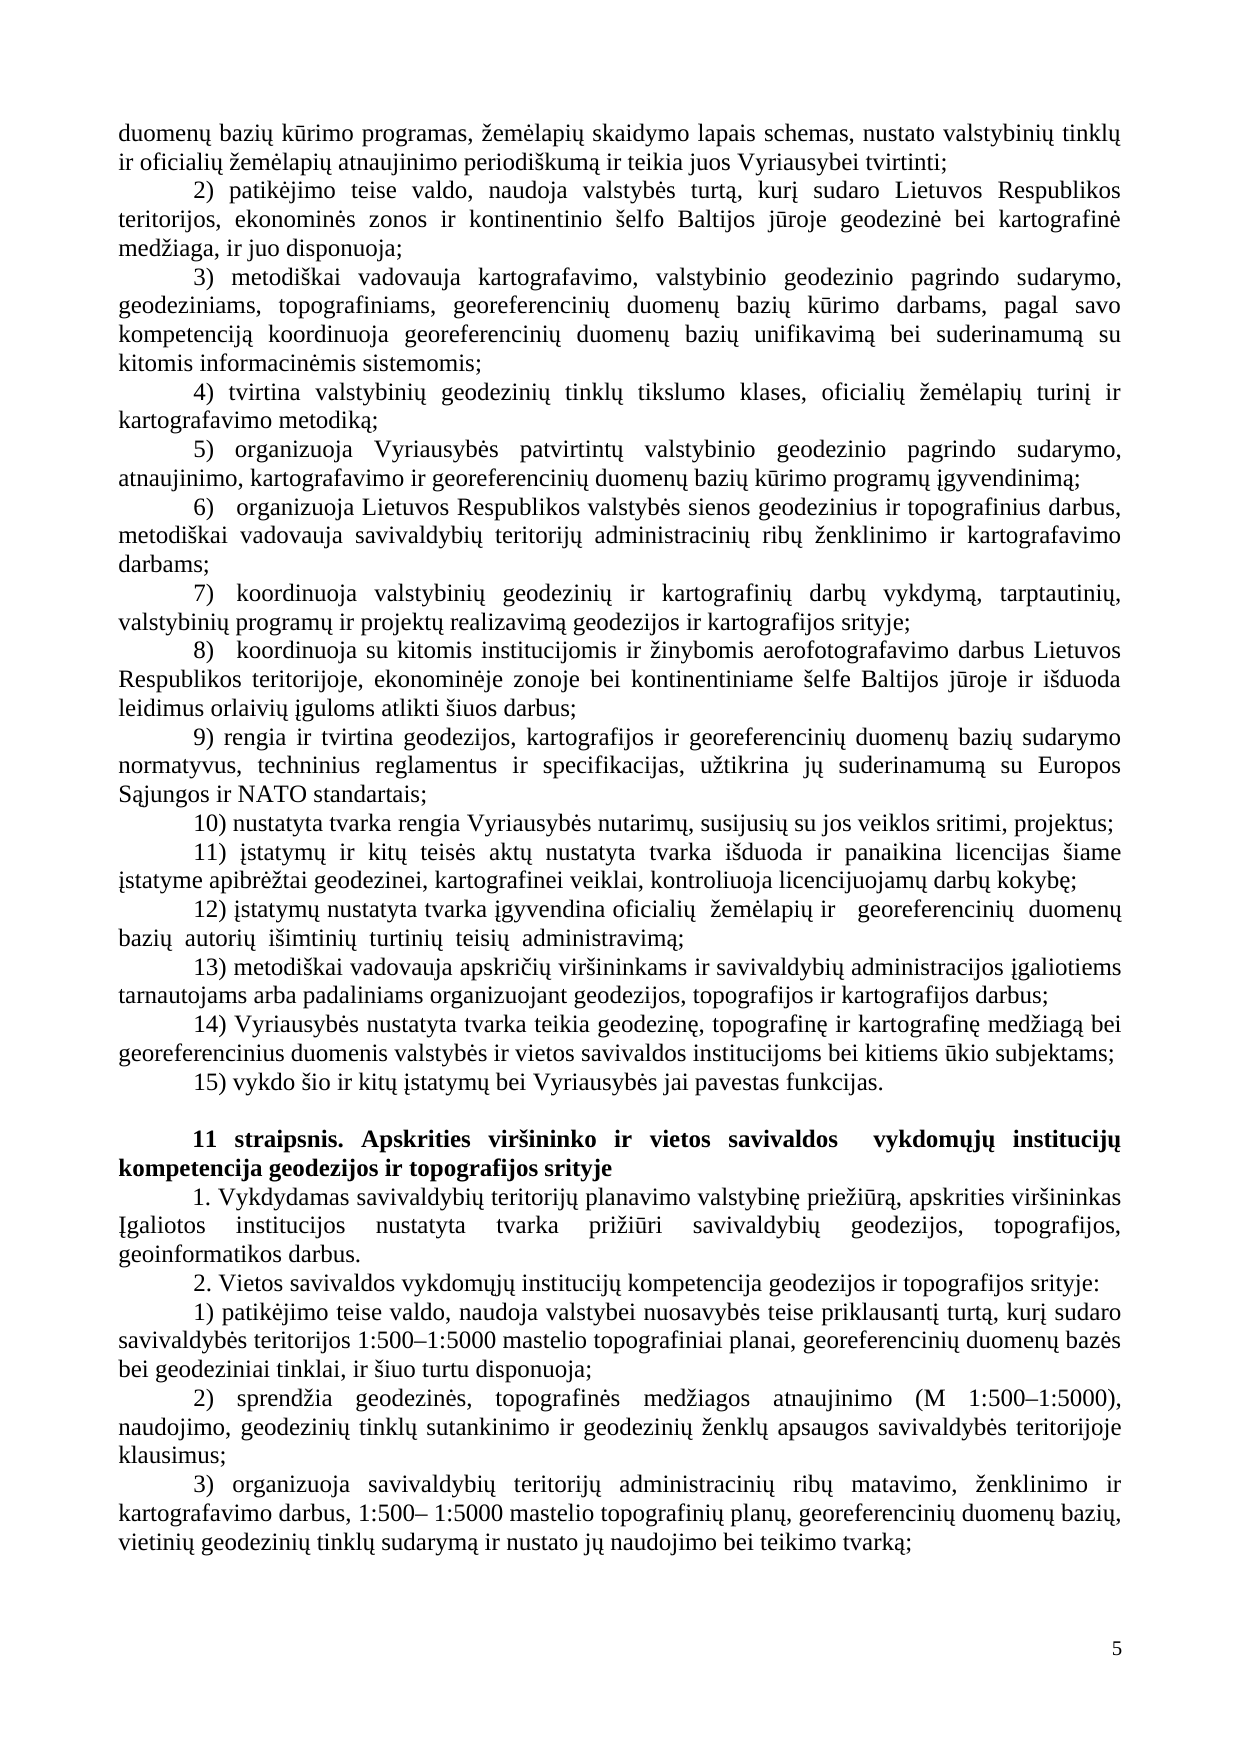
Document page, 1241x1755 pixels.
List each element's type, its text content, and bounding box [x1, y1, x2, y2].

text 1. Vykdydamas savivaldybių teritorijų planavimo valstybinę priežiūrą, apskrities viršininkas Įgaliotos institucijos nustatyta tvarka prižiūri savivaldybių geodezijos, topografijos, geoinformatikos darbus. [118, 1182, 1122, 1268]
text 2) patikėjimo teise valdo, naudoja valstybės turtą, kurį sudaro Lietuvos Respublikos teritorijos, ekonominės zonos ir kontinentinio šelfo Baltijos jūroje geodezinė bei kartografinė medžiaga, ir juo disponuoja; [118, 176, 1122, 262]
text 3) metodiškai vadovauja kartografavimo, valstybinio geodezinio pagrindo sudarymo, geodeziniams, topografiniams, georeferencinių duomenų bazių kūrimo darbams, pagal savo kompetenciją koordinuoja georeferencinių duomenų bazių unifikavimą bei suderinamumą su kitomis informacinėmis sistemomis; [118, 262, 1122, 377]
text 6) organizuoja Lietuvos Respublikos valstybės sienos geodezinius ir topografinius darbus, metodiškai vadovauja savivaldybių teritorijų administracinių ribų ženklinimo ir kartografavimo darbams; [118, 492, 1122, 578]
text 2. Vietos savivaldos vykdomųjų institucijų kompetencija geodezijos ir topografijos srityje: [118, 1268, 1122, 1297]
text 7) koordinuoja valstybinių geodezinių ir kartografinių darbų vykdymą, tarptautinių, valstybinių programų ir projektų realizavimą geodezijos ir kartografijos srityje; [118, 578, 1122, 636]
text 13) metodiškai vadovauja apskričių viršininkams ir savivaldybių administracijos įgaliotiems tarnautojams arba padaliniams organizuojant geodezijos, topografijos ir kartografijos darbus; [118, 952, 1122, 1009]
text 1) patikėjimo teise valdo, naudoja valstybei nuosavybės teise priklausantį turtą, kurį sudaro savivaldybės teritorijos 1:500–1:5000 mastelio topografiniai planai, georeferencinių duomenų bazės bei geodeziniai tinklai, ir šiuo turtu disponuoja; [118, 1297, 1122, 1383]
text 8) koordinuoja su kitomis institucijomis ir žinybomis aerofotografavimo darbus Lietuvos Respublikos teritorijoje, ekonominėje zonoje bei kontinentiniame šelfe Baltijos jūroje ir išduoda leidimus orlaivių įguloms atlikti šiuos darbus; [118, 636, 1122, 722]
text 5) organizuoja Vyriausybės patvirtintų valstybinio geodezinio pagrindo sudarymo, atnaujinimo, kartografavimo ir georeferencinių duomenų bazių kūrimo programų įgyvendinimą; [118, 434, 1122, 492]
text 4) tvirtina valstybinių geodezinių tinklų tikslumo klases, oficialių žemėlapių turinį ir kartografavimo metodiką; [118, 377, 1122, 434]
text 10) nustatyta tvarka rengia Vyriausybės nutarimų, susijusių su jos veiklos sritimi, projektus; [118, 808, 1122, 837]
text duomenų bazių kūrimo programas, žemėlapių skaidymo lapais schemas, nustato valstybinių tinklų ir oficialių žemėlapių atnaujinimo periodiškumą ir teikia juos Vyriausybei tvirtinti; [118, 118, 1122, 176]
text 9) rengia ir tvirtina geodezijos, kartografijos ir georeferencinių duomenų bazių sudarymo normatyvus, techninius reglamentus ir specifikacijas, užtikrina jų suderinamumą su Europos Sąjungos ir NATO standartais; [118, 722, 1122, 808]
text 11) įstatymų ir kitų teisės aktų nustatyta tvarka išduoda ir panaikina licencijas šiame įstatyme apibrėžtai geodezinei, kartografinei veiklai, kontroliuoja licencijuojamų darbų kokybę; [118, 837, 1122, 894]
text 3) organizuoja savivaldybių teritorijų administracinių ribų matavimo, ženklinimo ir kartografavimo darbus, 1:500– 1:5000 mastelio topografinių planų, georeferencinių duomenų bazių, vietinių geodezinių tinklų sudarymą ir nustato jų naudojimo bei teikimo tvarką; [118, 1469, 1122, 1556]
text 11 straipsnis. Apskrities viršininko ir vietos savivaldos vykdomųjų institucijų kompetencija geodezijos ir topografijos srityje [118, 1124, 1122, 1182]
text 15) vykdo šio ir kitų įstatymų bei Vyriausybės jai pavestas funkcijas. [118, 1067, 1122, 1096]
text 14) Vyriausybės nustatyta tvarka teikia geodezinę, topografinę ir kartografinę medžiagą bei georeferencinius duomenis valstybės ir vietos savivaldos institucijoms bei kitiems ūkio subjektams; [118, 1009, 1122, 1067]
text 2) sprendžia geodezinės, topografinės medžiagos atnaujinimo (M 1:500–1:5000), naudojimo, geodezinių tinklų sutankinimo ir geodezinių ženklų apsaugos savivaldybės teritorijoje klausimus; [118, 1383, 1122, 1469]
text 12) įstatymų nustatyta tvarka įgyvendina oficialių žemėlapių ir georeferencinių duomenų bazių autorių išimtinių turtinių teisių administravimą; [118, 894, 1122, 952]
